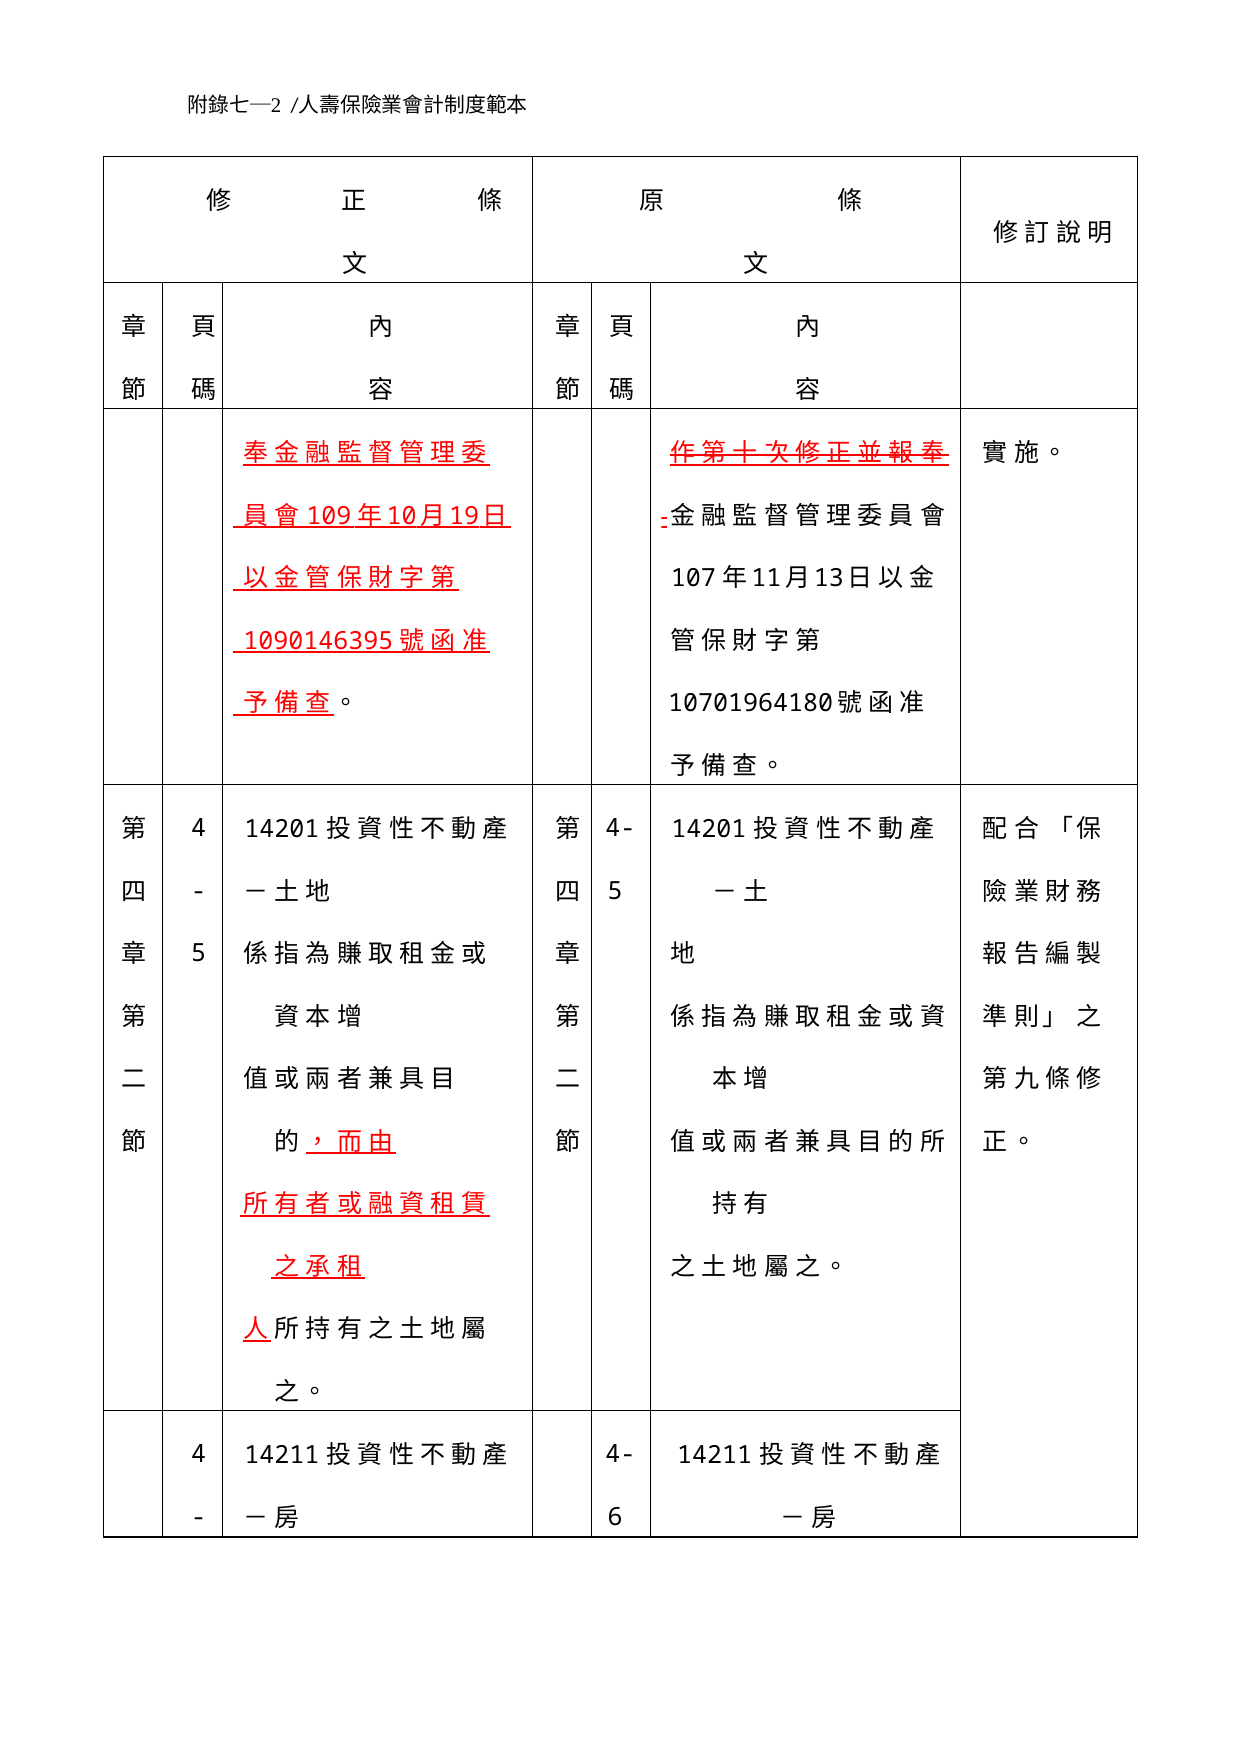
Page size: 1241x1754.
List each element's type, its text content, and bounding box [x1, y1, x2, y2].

table_header 修訂說明 [961, 157, 1137, 282]
table_header 修 正 條 文 [104, 157, 532, 282]
table_cell 14201投資性不動產－土 地 係指為賺取租金或資本增 值或兩者兼具目的所持有 之土地屬之。 [651, 785, 960, 1410]
table_cell [961, 283, 1137, 408]
table_cell 4-5 [592, 785, 650, 1410]
table_cell 內 容 [651, 283, 960, 408]
table_cell 頁 碼 [163, 283, 222, 408]
table_header 原 條 文 [533, 157, 960, 282]
table_cell [104, 1411, 162, 1536]
table_cell 14211投資性不動產－房 [223, 1411, 532, 1536]
table_cell 第四章第二節 [104, 785, 162, 1410]
table_cell 第四章第二節 [533, 785, 591, 1410]
table_cell 內 容 [223, 283, 532, 408]
table_cell 章 節 [104, 283, 162, 408]
table_cell [163, 409, 222, 784]
table_cell 14211投資性不動產－房 [651, 1411, 960, 1536]
table_cell [592, 409, 650, 784]
table_cell 實施。 [961, 409, 1137, 784]
table_cell 奉金融監督管理委員會109年10月19日以金管保財字第1090146395號函准予備查。 [223, 409, 532, 784]
table_cell 4-5 [163, 785, 222, 1410]
table_cell 章 節 [533, 283, 591, 408]
table_cell 作第十次修正並報奉金融監督管理委員會107年11月13日以金管保財字第10701964180號函准予備查。 [651, 409, 960, 784]
table_cell [533, 1411, 591, 1536]
table_cell 4- [163, 1411, 222, 1536]
table_cell 頁 碼 [592, 283, 650, 408]
table_cell 14201投資性不動產－土地 係指為賺取租金或資本增 值或兩者兼具目的，而由 所有者或融資租賃之承租 人所持有之土地屬之。 [223, 785, 532, 1410]
table_cell [104, 409, 162, 784]
table_cell 4-6 [592, 1411, 650, 1536]
table_cell 配合「保險業財務報告編製準則」之第九條修正。 [961, 785, 1137, 1536]
table_cell [533, 409, 591, 784]
